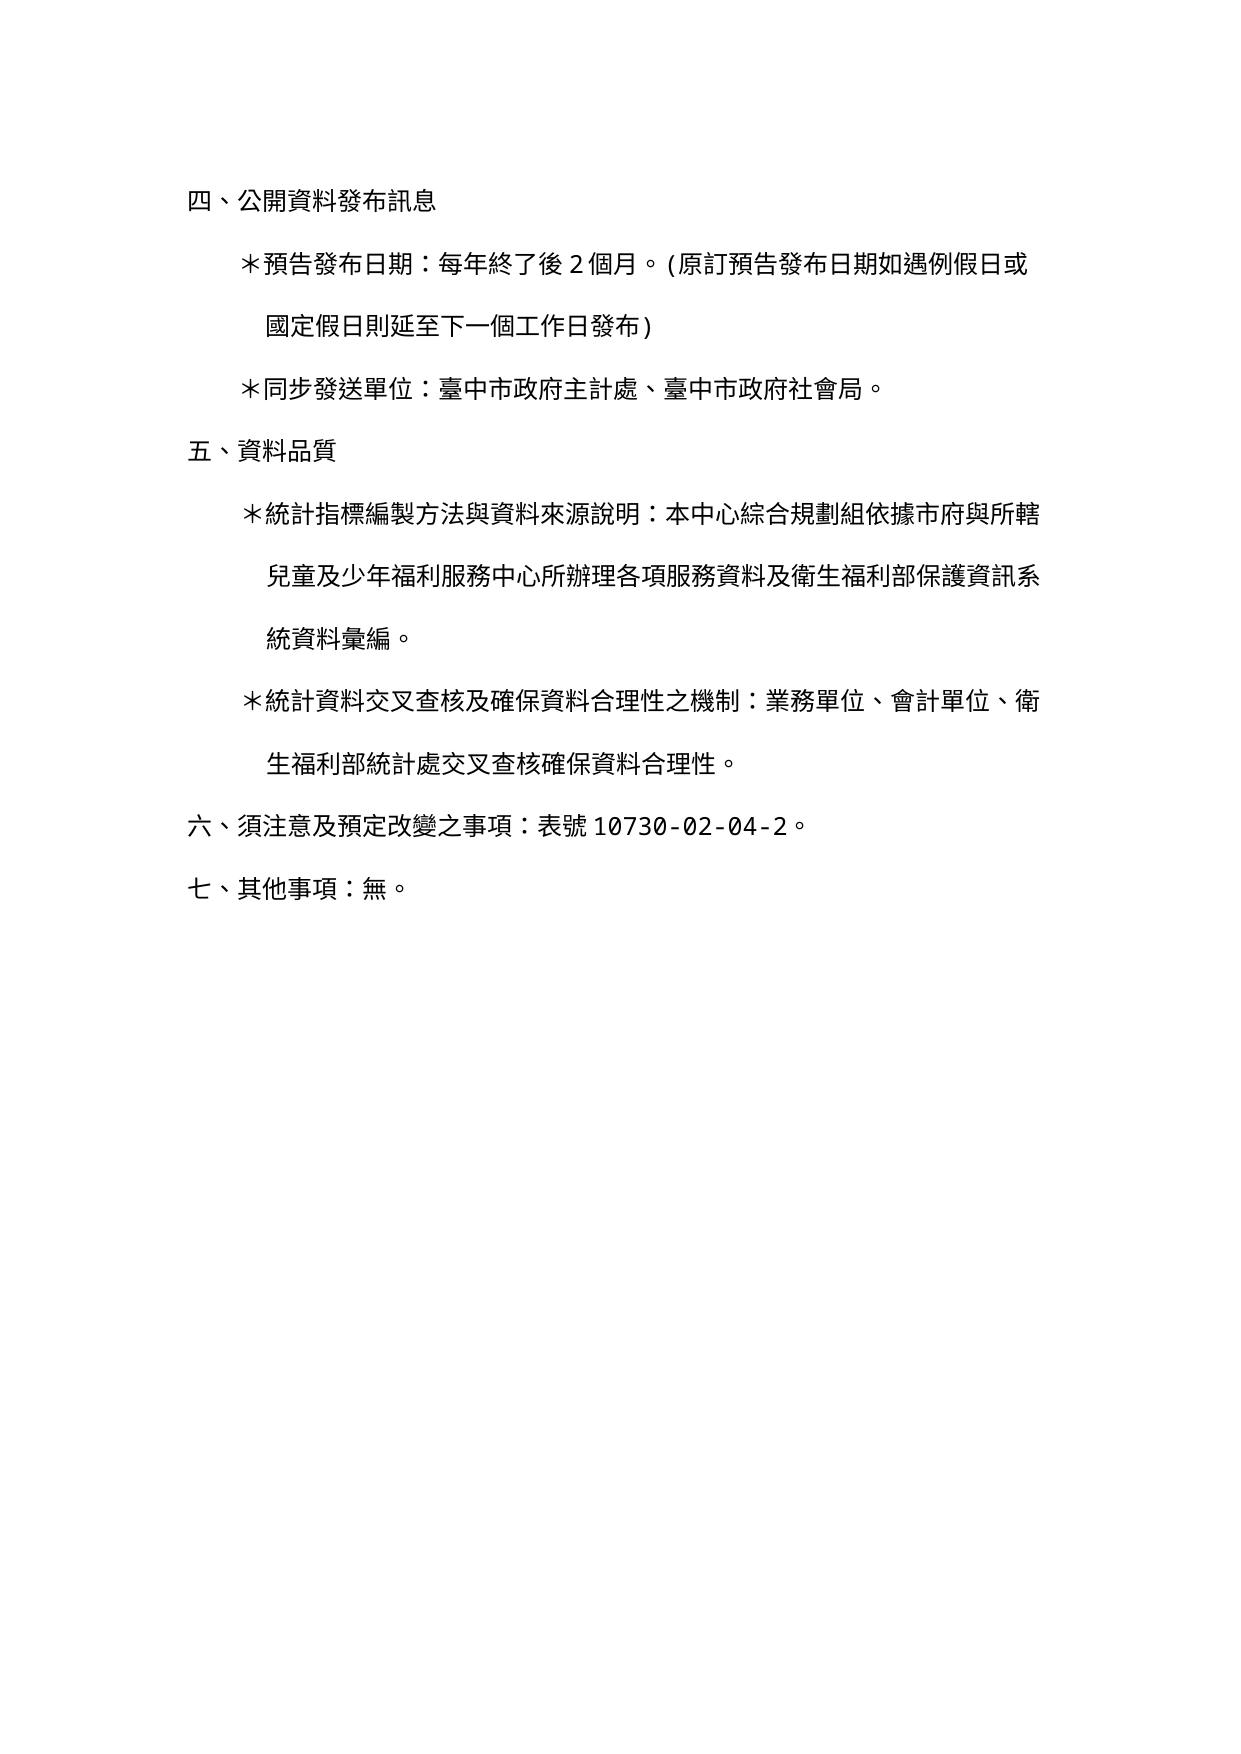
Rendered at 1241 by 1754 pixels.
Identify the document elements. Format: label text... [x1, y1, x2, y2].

text ＊預告發布日期：每年終了後2個月。(原訂預告發布日期如遇例假日或國定假日則延至下一個工作日發布) [238, 221, 1053, 346]
text 七、其他事項：無。 [187, 846, 1053, 908]
text 六、須注意及預定改變之事項：表號10730-02-04-2。 [187, 783, 1053, 846]
text ＊統計資料交叉查核及確保資料合理性之機制：業務單位、會計單位、衛生福利部統計處交叉查核確保資料合理性。 [240, 658, 1053, 783]
text 四、公開資料發布訊息 [187, 158, 1053, 221]
text ＊統計指標編製方法與資料來源說明：本中心綜合規劃組依據市府與所轄兒童及少年福利服務中心所辦理各項服務資料及衛生福利部保護資訊系統資料彙編。 [240, 471, 1053, 658]
text 五、資料品質 [187, 408, 1053, 471]
text ＊同步發送單位：臺中市政府主計處、臺中市政府社會局。 [238, 346, 1053, 408]
